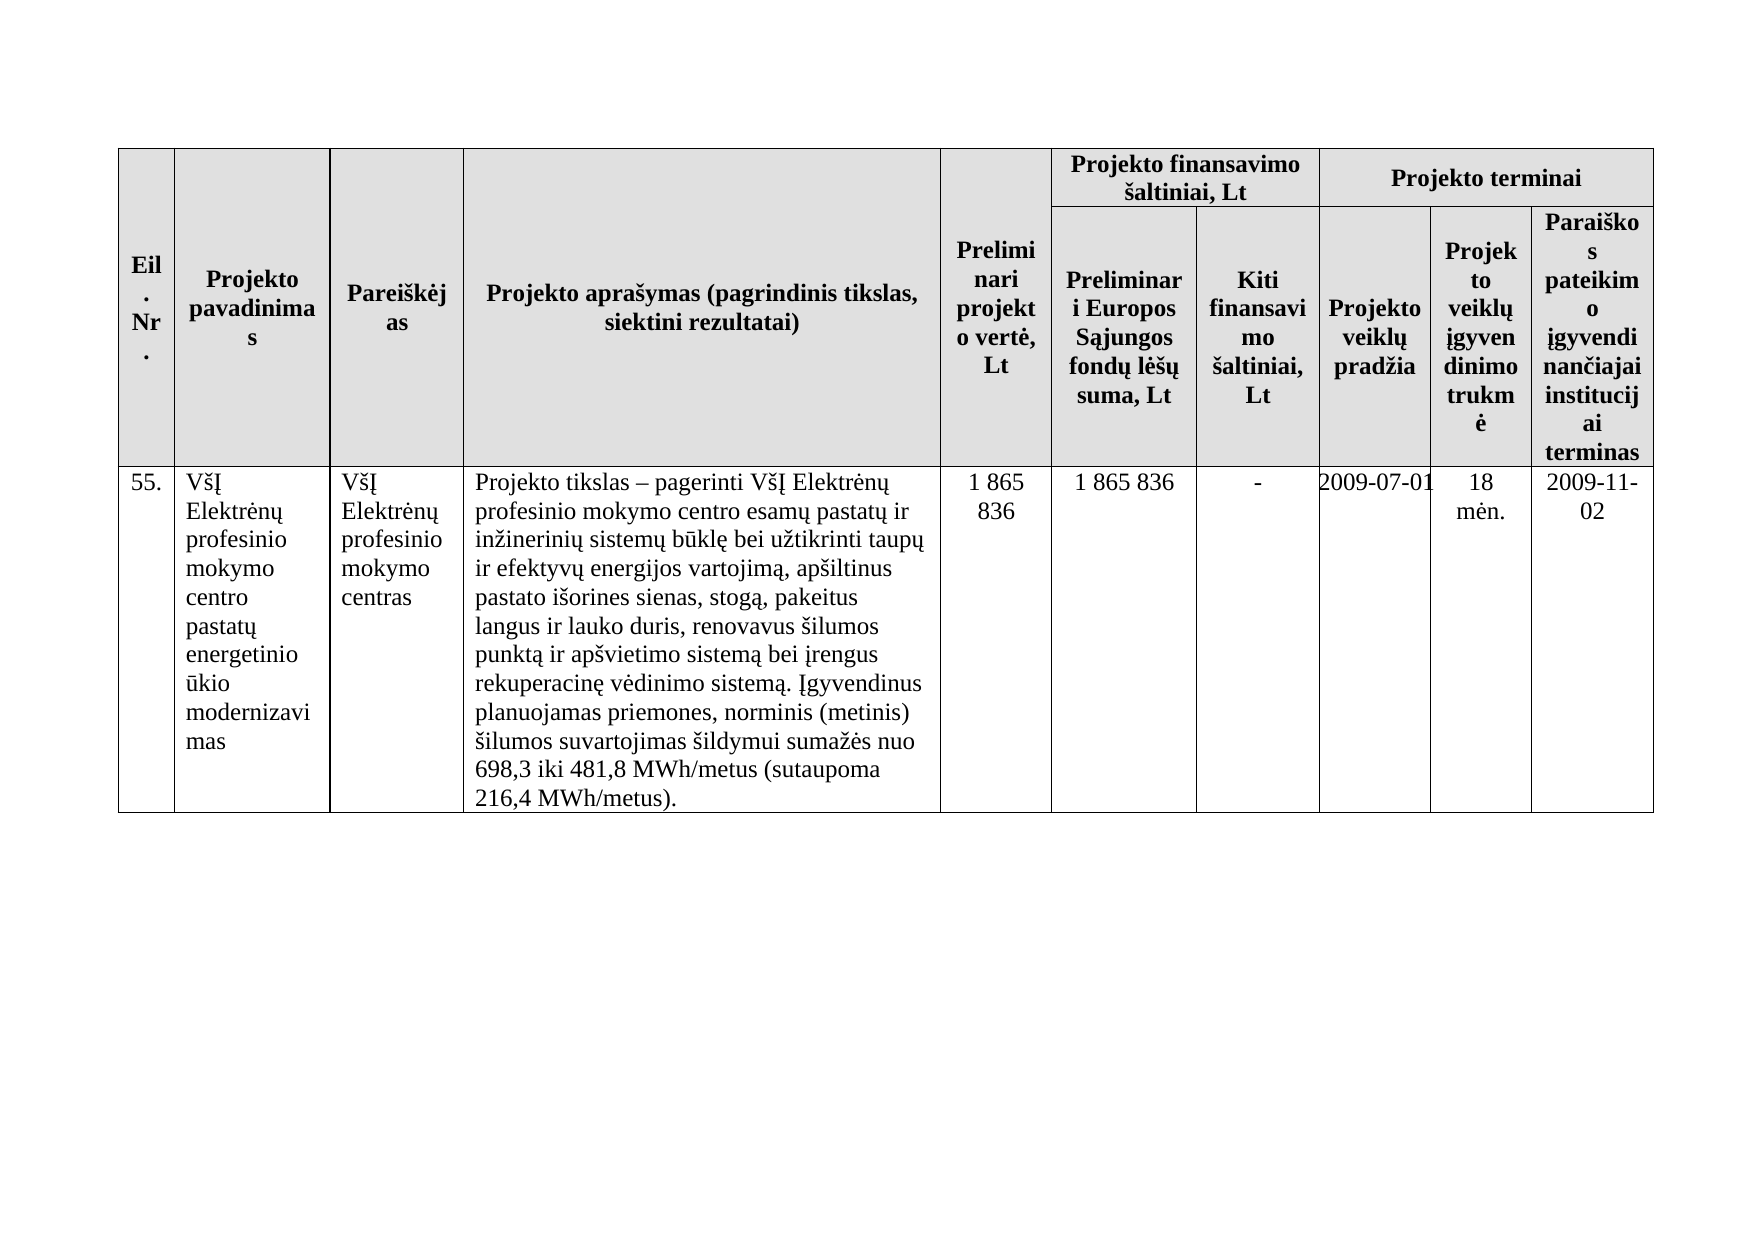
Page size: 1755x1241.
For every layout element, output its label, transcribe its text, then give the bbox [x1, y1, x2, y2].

table_cell 2009-11-02 [1532, 467, 1653, 812]
table_cell 1 865 836 [941, 467, 1051, 812]
table_cell Paraiškos pateikimo įgyvendinančiajai institucijai terminas [1532, 207, 1653, 466]
table_cell 18 mėn. [1431, 467, 1531, 812]
table_header Projekto terminai [1320, 149, 1653, 206]
table_cell 55. [119, 467, 174, 812]
table_cell Projekto veiklų įgyvendinimo trukmė [1431, 207, 1531, 466]
table_header Eil. Nr. [119, 149, 174, 466]
table_cell 2009-07-01 [1320, 467, 1430, 812]
table_cell VšĮ Elektrėnų profesinio mokymo centras [331, 467, 463, 812]
table_header Pareiškėjas [331, 149, 463, 466]
table_cell Preliminari Europos Sąjungos fondų lėšų suma, Lt [1052, 207, 1196, 466]
table_cell Projekto tikslas – pagerinti VšĮ Elektrėnų profesinio mokymo centro esamų pastatų ir inžinerinių sistemų būklę bei užtikrinti taupų ir efektyvų energijos vartojimą, apšiltinus pastato išorines sienas, stogą, pakeitus langus ir lauko duris, renovavus šilumos punktą ir apšvietimo sistemą bei įrengus rekuperacinę vėdinimo sistemą. Įgyvendinus planuojamas priemones, norminis (metinis) šilumos suvartojimas šildymui sumažės nuo 698,3 iki 481,8 MWh/metus (sutaupoma 216,4 MWh/metus). [464, 467, 940, 812]
table_cell Projekto veiklų pradžia [1320, 207, 1430, 466]
table_header Projekto aprašymas (pagrindinis tikslas, siektini rezultatai) [464, 149, 940, 466]
table_header Projekto pavadinimas [175, 149, 329, 466]
table_cell VšĮ Elektrėnų profesinio mokymo centro pastatų energetinio ūkio modernizavimas [175, 467, 329, 812]
table_cell Kiti finansavimo šaltiniai, Lt [1197, 207, 1319, 466]
table_header Projekto finansavimo šaltiniai, Lt [1052, 149, 1319, 206]
table_cell - [1197, 467, 1319, 812]
table_header Preliminari projekto vertė, Lt [941, 149, 1051, 466]
table_cell 1 865 836 [1052, 467, 1196, 812]
